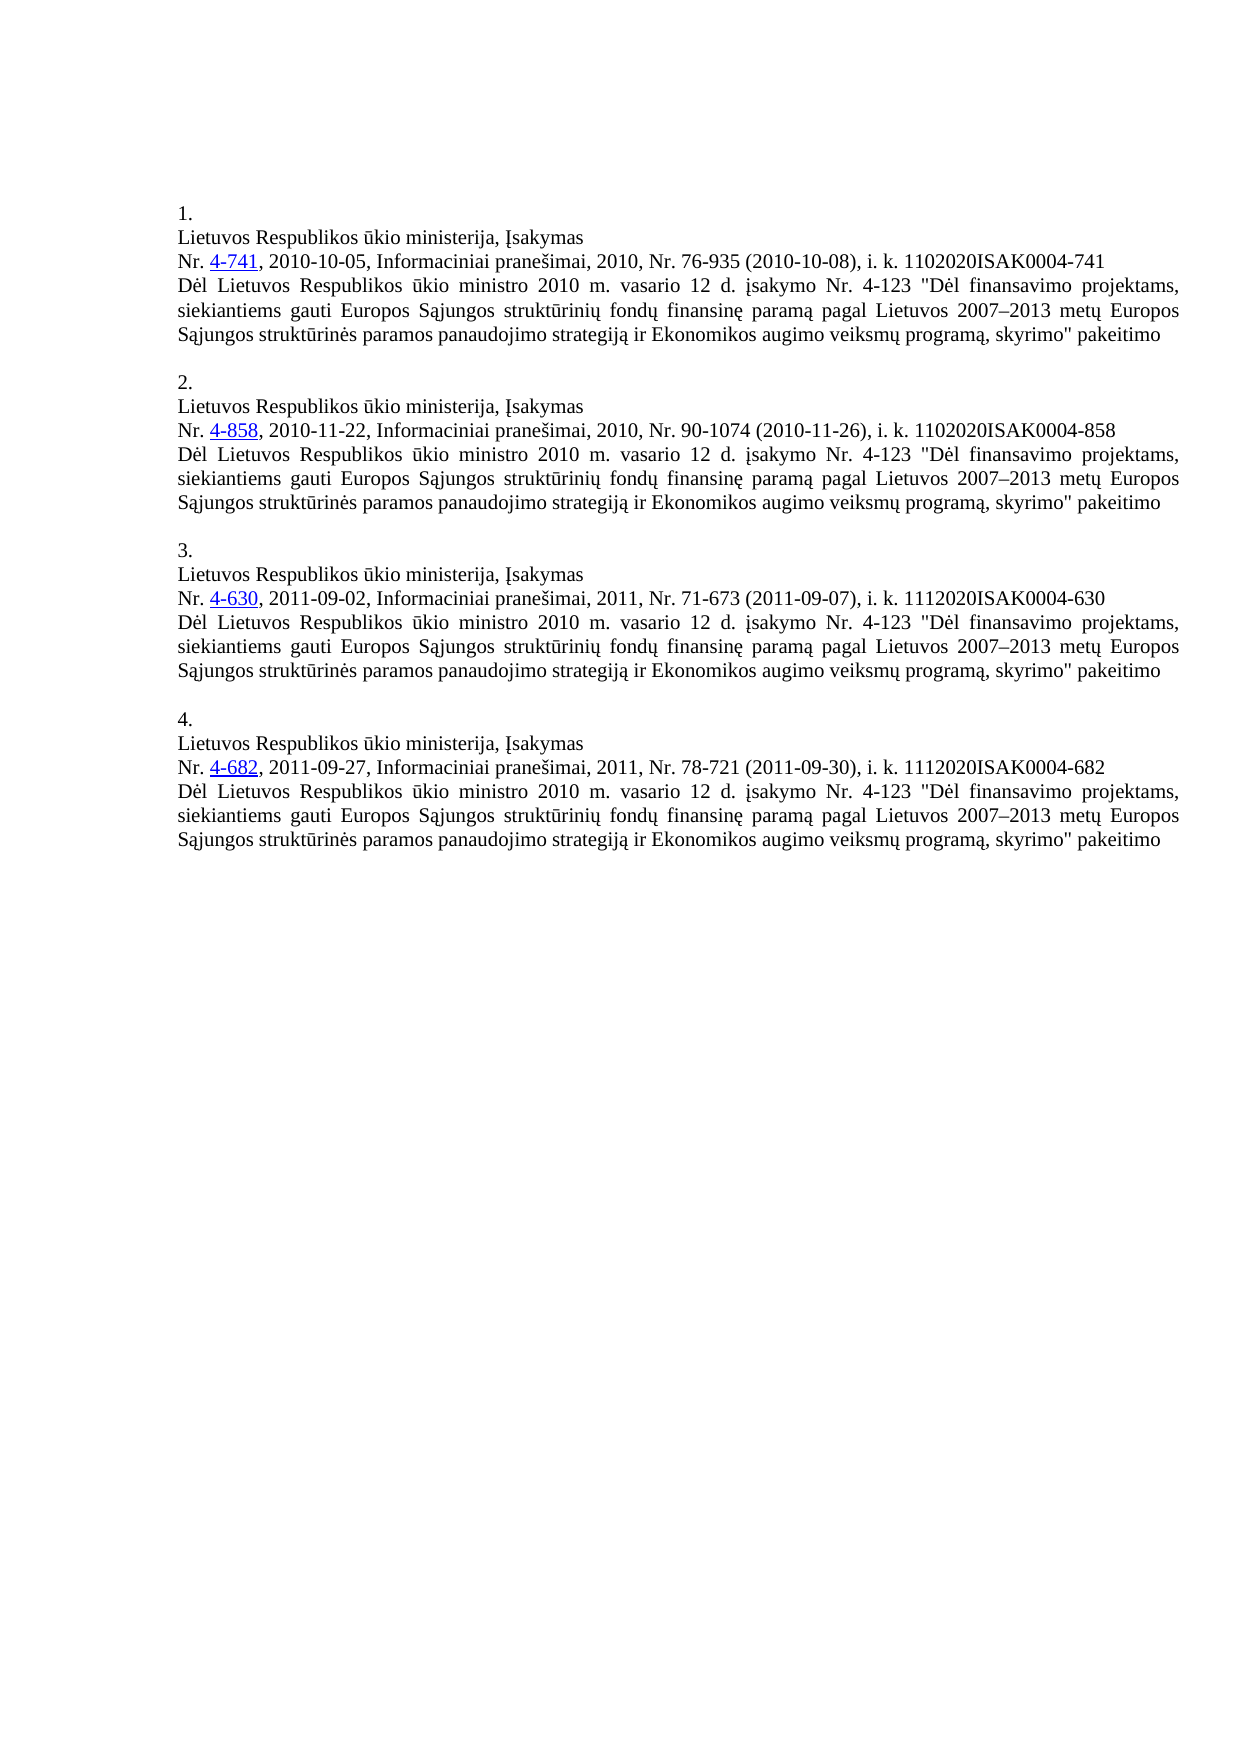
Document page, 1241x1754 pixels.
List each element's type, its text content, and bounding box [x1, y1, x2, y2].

text Nr. 4-858, 2010-11-22, Informaciniai pranešimai, 2010, Nr. 90-1074 (2010-11-26), i. k. 1102020ISAK0004-858 [177, 418, 1181, 442]
text 2. [177, 370, 1181, 394]
text 4. [177, 707, 1181, 731]
text Dėl Lietuvos Respublikos ūkio ministro 2010 m. vasario 12 d. įsakymo Nr. 4-123 "Dėl finansavimo projektams, siekiantiems gauti Europos Sąjungos struktūrinių fondų finansinę paramą pagal Lietuvos 2007–2013 metų Europos Sąjungos struktūrinės paramos panaudojimo strategiją ir Ekonomikos augimo veiksmų programą, skyrimo" pakeitimo [177, 273, 1181, 346]
text Dėl Lietuvos Respublikos ūkio ministro 2010 m. vasario 12 d. įsakymo Nr. 4-123 "Dėl finansavimo projektams, siekiantiems gauti Europos Sąjungos struktūrinių fondų finansinę paramą pagal Lietuvos 2007–2013 metų Europos Sąjungos struktūrinės paramos panaudojimo strategiją ir Ekonomikos augimo veiksmų programą, skyrimo" pakeitimo [177, 442, 1181, 514]
text Dėl Lietuvos Respublikos ūkio ministro 2010 m. vasario 12 d. įsakymo Nr. 4-123 "Dėl finansavimo projektams, siekiantiems gauti Europos Sąjungos struktūrinių fondų finansinę paramą pagal Lietuvos 2007–2013 metų Europos Sąjungos struktūrinės paramos panaudojimo strategiją ir Ekonomikos augimo veiksmų programą, skyrimo" pakeitimo [177, 779, 1181, 851]
text Dėl Lietuvos Respublikos ūkio ministro 2010 m. vasario 12 d. įsakymo Nr. 4-123 "Dėl finansavimo projektams, siekiantiems gauti Europos Sąjungos struktūrinių fondų finansinę paramą pagal Lietuvos 2007–2013 metų Europos Sąjungos struktūrinės paramos panaudojimo strategiją ir Ekonomikos augimo veiksmų programą, skyrimo" pakeitimo [177, 610, 1181, 682]
text Lietuvos Respublikos ūkio ministerija, Įsakymas [177, 225, 1181, 249]
text Lietuvos Respublikos ūkio ministerija, Įsakymas [177, 394, 1181, 418]
text Nr. 4-682, 2011-09-27, Informaciniai pranešimai, 2011, Nr. 78-721 (2011-09-30), i. k. 1112020ISAK0004-682 [177, 755, 1181, 779]
text 3. [177, 538, 1181, 562]
text Nr. 4-741, 2010-10-05, Informaciniai pranešimai, 2010, Nr. 76-935 (2010-10-08), i. k. 1102020ISAK0004-741 [177, 249, 1181, 273]
text Nr. 4-630, 2011-09-02, Informaciniai pranešimai, 2011, Nr. 71-673 (2011-09-07), i. k. 1112020ISAK0004-630 [177, 586, 1181, 610]
text 1. [177, 201, 1181, 225]
text Lietuvos Respublikos ūkio ministerija, Įsakymas [177, 731, 1181, 755]
text Lietuvos Respublikos ūkio ministerija, Įsakymas [177, 562, 1181, 586]
